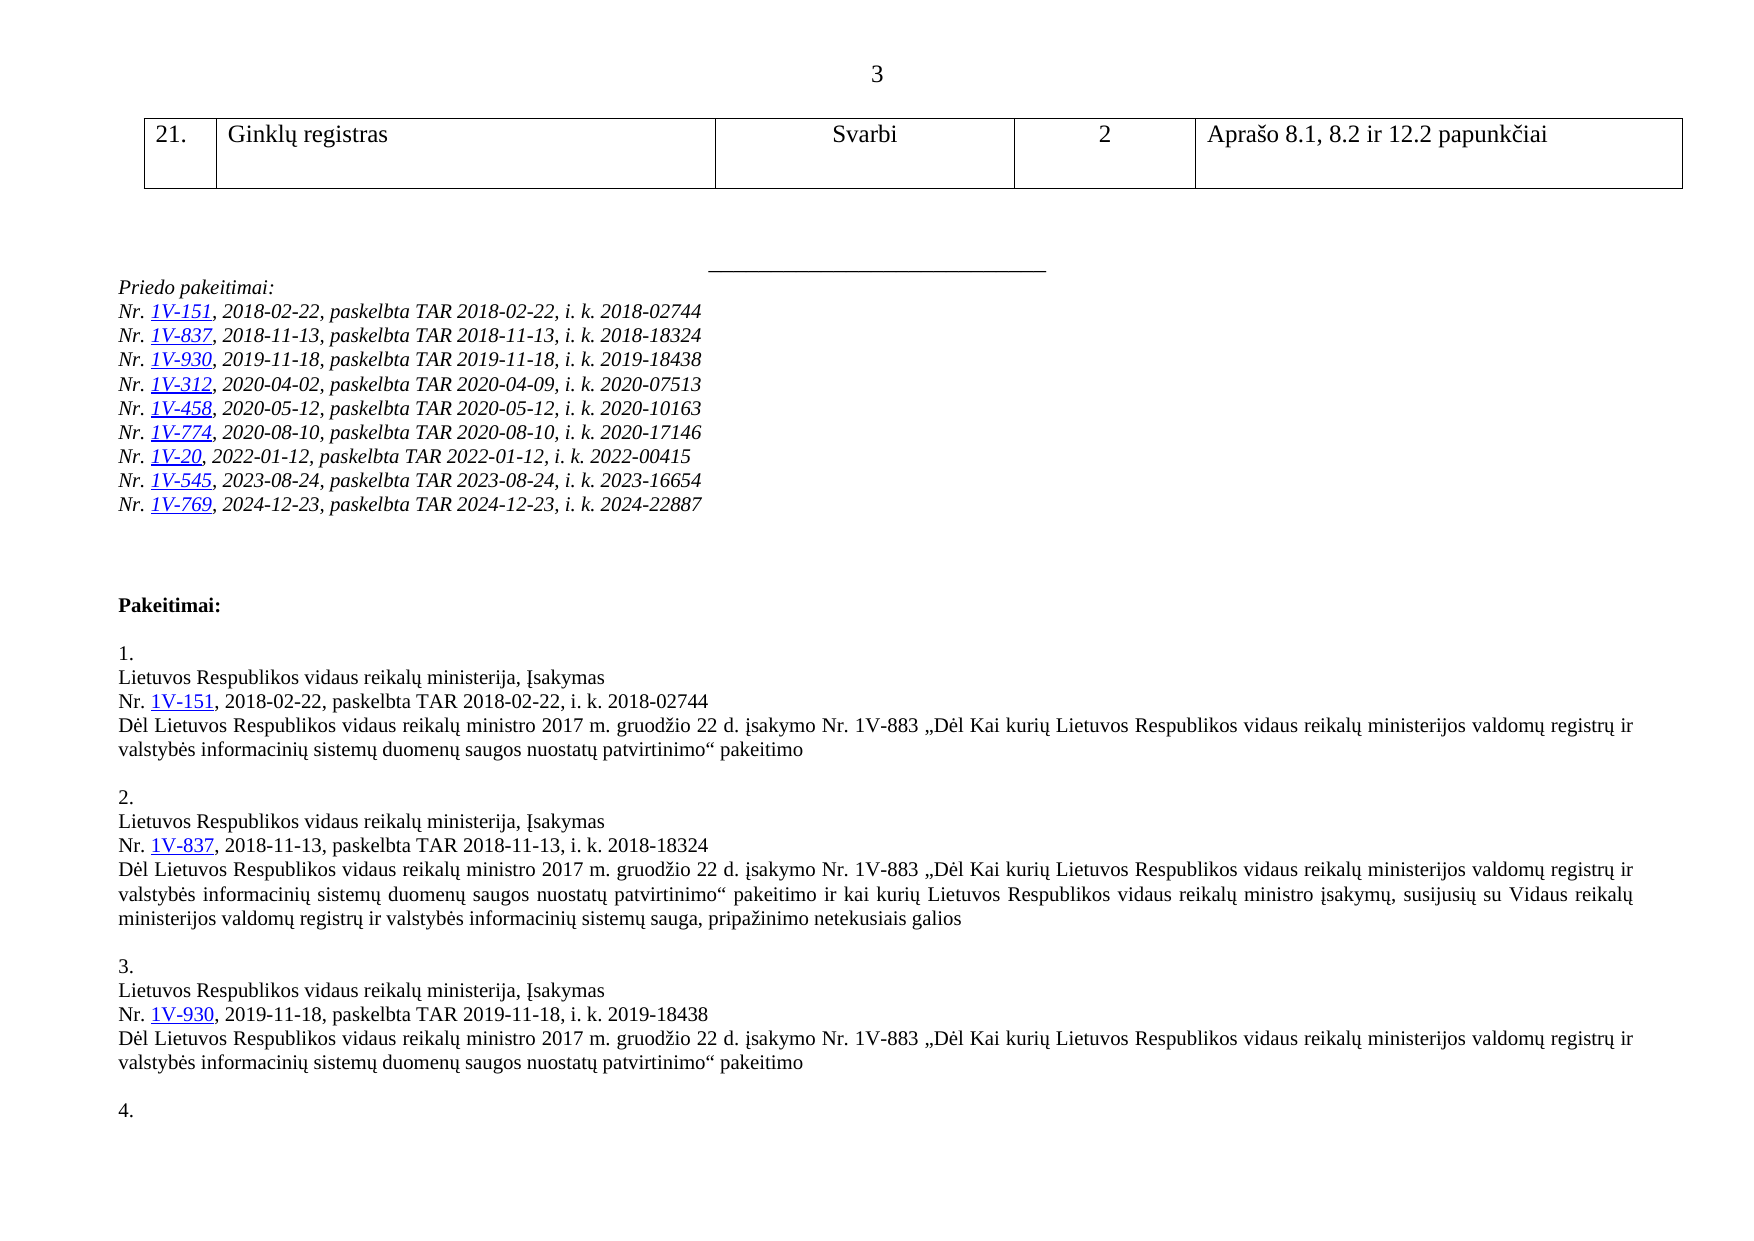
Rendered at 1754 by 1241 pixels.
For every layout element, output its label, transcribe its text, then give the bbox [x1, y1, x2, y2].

table_cell Ginklų registras [217, 119, 715, 188]
text Nr. 1V-837, 2018-11-13, paskelbta TAR 2018-11-13, i. k. 2018-18324 [118, 323, 1636, 347]
text Nr. 1V-774, 2020-08-10, paskelbta TAR 2020-08-10, i. k. 2020-17146 [118, 419, 1636, 444]
table_cell 21. [145, 119, 216, 188]
text 1. [118, 641, 1636, 665]
text Nr. 1V-930, 2019-11-18, paskelbta TAR 2019-11-18, i. k. 2019-18438 [118, 347, 1636, 371]
text Nr. 1V-458, 2020-05-12, paskelbta TAR 2020-05-12, i. k. 2020-10163 [118, 396, 1636, 419]
text 4. [118, 1098, 1636, 1122]
text Nr. 1V-769, 2024-12-23, paskelbta TAR 2024-12-23, i. k. 2024-22887 [118, 492, 1636, 516]
table_cell Aprašo 8.1, 8.2 ir 12.2 papunkčiai [1196, 119, 1682, 188]
text Priedo pakeitimai: [118, 275, 1636, 299]
text 2. [118, 785, 1636, 809]
text Pakeitimai: [118, 593, 1636, 617]
text Nr. 1V-20, 2022-01-12, paskelbta TAR 2022-01-12, i. k. 2022-00415 [118, 444, 1636, 468]
text Nr. 1V-837, 2018-11-13, paskelbta TAR 2018-11-13, i. k. 2018-18324 [118, 833, 1636, 857]
text Nr. 1V-545, 2023-08-24, paskelbta TAR 2023-08-24, i. k. 2023-16654 [118, 468, 1636, 492]
text Nr. 1V-930, 2019-11-18, paskelbta TAR 2019-11-18, i. k. 2019-18438 [118, 1002, 1636, 1026]
text Nr. 1V-151, 2018-02-22, paskelbta TAR 2018-02-22, i. k. 2018-02744 [118, 689, 1636, 713]
table_cell Svarbi [716, 119, 1014, 188]
text 3. [118, 954, 1636, 978]
text Lietuvos Respublikos vidaus reikalų ministerija, Įsakymas [118, 978, 1636, 1002]
text Dėl Lietuvos Respublikos vidaus reikalų ministro 2017 m. gruodžio 22 d. įsakymo Nr. 1V-883 „Dėl Kai kurių Lietuvos Respublikos vidaus reikalų ministerijos valdomų registrų ir valstybės informacinių sistemų duomenų saugos nuostatų patvirtinimo“ pakeitimo ir kai kurių Lietuvos Respublikos vidaus reikalų ministro įsakymų, susijusių su Vidaus reikalų ministerijos valdomų registrų ir valstybės informacinių sistemų sauga, pripažinimo netekusiais galios [118, 857, 1636, 929]
text Nr. 1V-151, 2018-02-22, paskelbta TAR 2018-02-22, i. k. 2018-02744 [118, 299, 1636, 323]
table_cell 2 [1015, 119, 1195, 188]
text Lietuvos Respublikos vidaus reikalų ministerija, Įsakymas [118, 809, 1636, 833]
text Nr. 1V-312, 2020-04-02, paskelbta TAR 2020-04-09, i. k. 2020-07513 [118, 371, 1636, 396]
text Dėl Lietuvos Respublikos vidaus reikalų ministro 2017 m. gruodžio 22 d. įsakymo Nr. 1V-883 „Dėl Kai kurių Lietuvos Respublikos vidaus reikalų ministerijos valdomų registrų ir valstybės informacinių sistemų duomenų saugos nuostatų patvirtinimo“ pakeitimo [118, 713, 1636, 761]
text ___________________________ [118, 246, 1636, 275]
text Dėl Lietuvos Respublikos vidaus reikalų ministro 2017 m. gruodžio 22 d. įsakymo Nr. 1V-883 „Dėl Kai kurių Lietuvos Respublikos vidaus reikalų ministerijos valdomų registrų ir valstybės informacinių sistemų duomenų saugos nuostatų patvirtinimo“ pakeitimo [118, 1026, 1636, 1074]
text Lietuvos Respublikos vidaus reikalų ministerija, Įsakymas [118, 665, 1636, 689]
